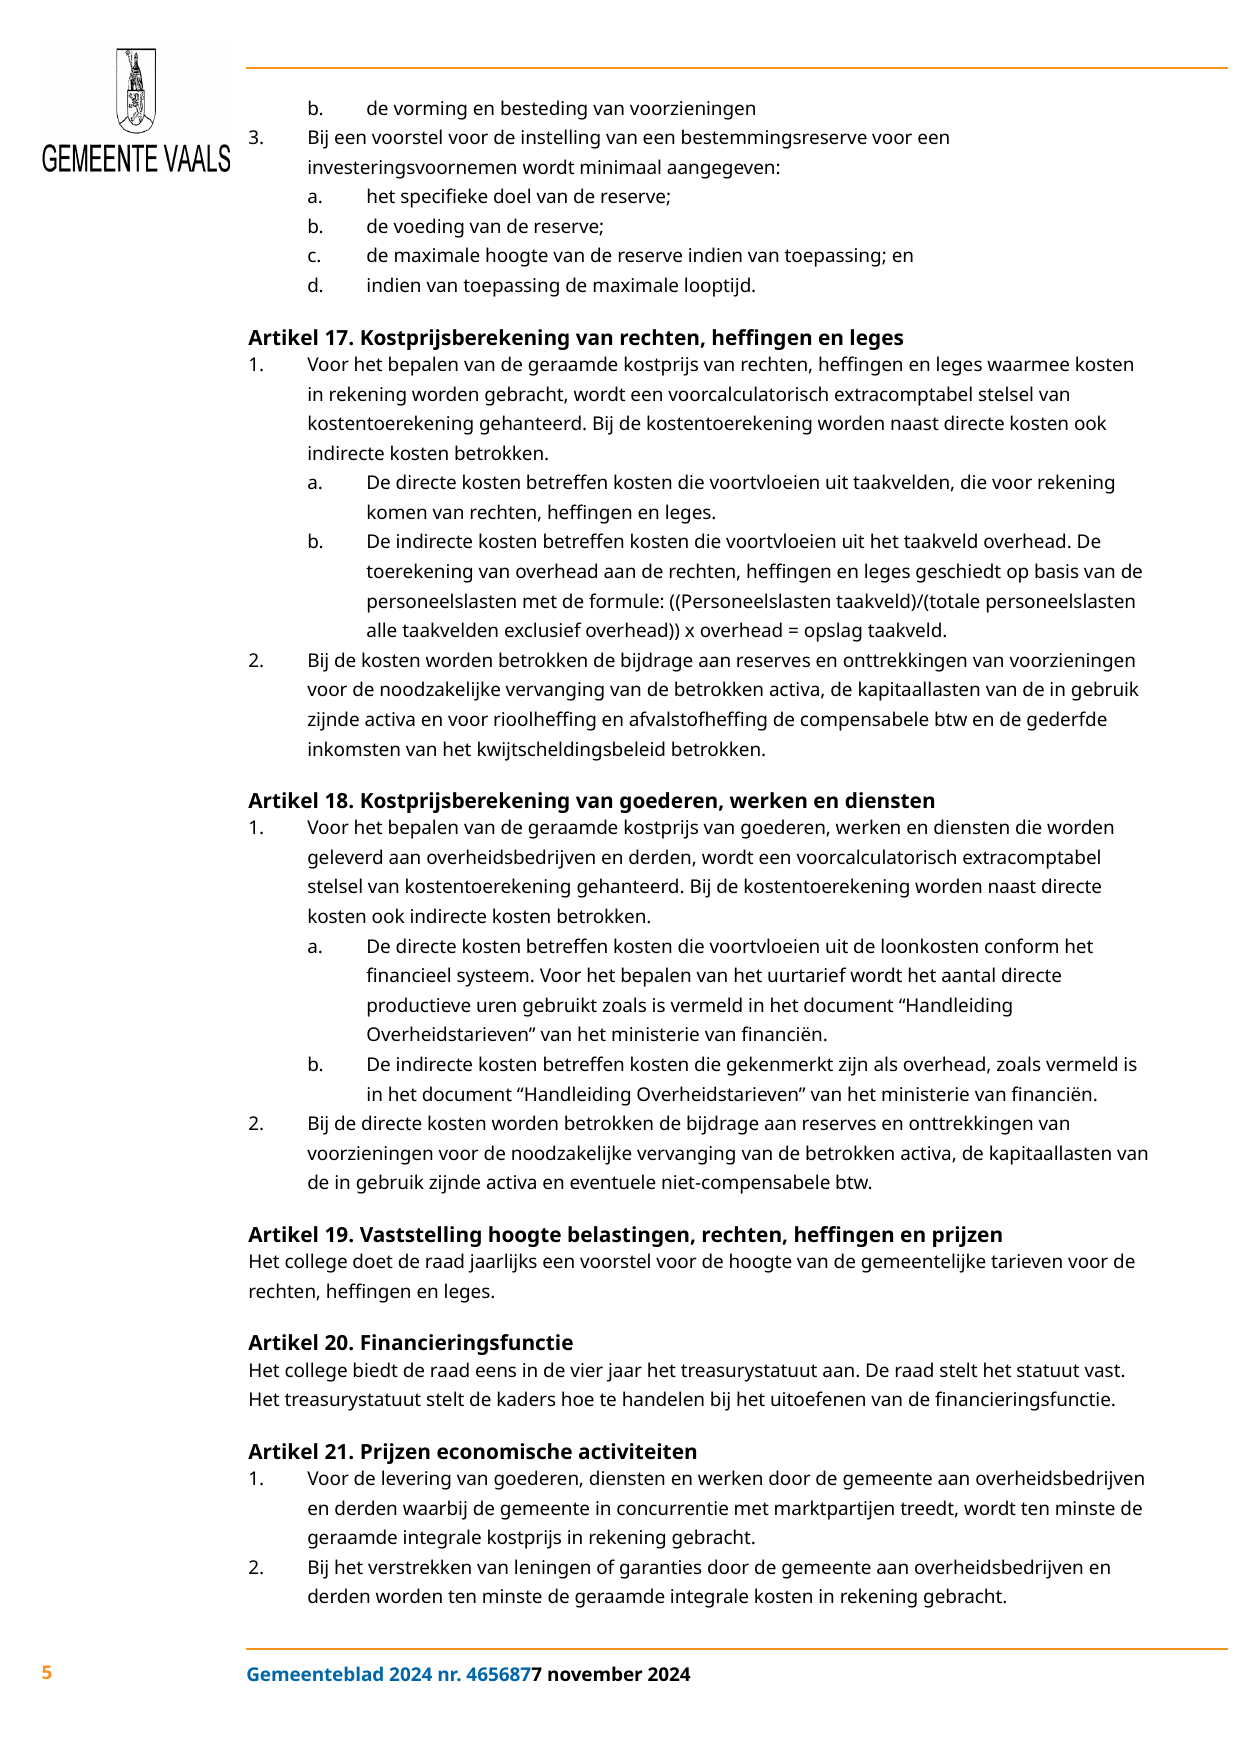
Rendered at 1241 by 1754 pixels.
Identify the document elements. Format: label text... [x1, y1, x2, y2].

list De indirecte kosten betreffen kosten die gekenmerkt zijn als overhead, zoals vermeld is in het document “Handleiding Overheidstarieven” van het ministerie van financiën. [307, 1051, 1152, 1107]
list de voeding van de reserve; [307, 213, 1152, 239]
text Het college biedt de raad eens in de vier jaar het treasurystatuut aan. De raad stelt het statuut vast. Het treasurystatuut stelt de kaders hoe te handelen bij het uitoefenen van de financieringsfunctie. [248, 1357, 1152, 1412]
text Het college doet de raad jaarlijks een voorstel voor de hoogte van de gemeentelijke tarieven voor de rechten, heffingen en leges. [248, 1248, 1152, 1304]
text Artikel 20. Financieringsfunctie [248, 1328, 1152, 1357]
list De directe kosten betreffen kosten die voortvloeien uit de loonkosten conform het financieel systeem. Voor het bepalen van het uurtarief wordt het aantal directe productieve uren gebruikt zoals is vermeld in het document “Handleiding Overheidstarieven” van het ministerie van financiën. [307, 933, 1152, 1047]
list De indirecte kosten betreffen kosten die voortvloeien uit het taakveld overhead. De toerekening van overhead aan de rechten, heffingen en leges geschiedt op basis van de personeelslasten met de formule: ((Personeelslasten taakveld)/(totale personeelslasten alle taakvelden exclusief overhead)) x overhead = opslag taakveld. [307, 529, 1152, 643]
list de vorming en besteding van voorzieningen [307, 95, 1152, 121]
list Bij het verstrekken van leningen of garanties door de gemeente aan overheidsbedrijven en derden worden ten minste de geraamde integrale kosten in rekening gebracht. [248, 1554, 1152, 1609]
list De directe kosten betreffen kosten die voortvloeien uit taakvelden, die voor rekening komen van rechten, heffingen en leges. [307, 469, 1152, 525]
text Artikel 21. Prijzen economische activiteiten [248, 1437, 1152, 1465]
list Bij de directe kosten worden betrokken de bijdrage aan reserves en onttrekkingen van voorzieningen voor de noodzakelijke vervanging van de betrokken activa, de kapitaallasten van de in gebruik zijnde activa en eventuele niet-compensabele btw. [248, 1110, 1152, 1195]
list de maximale hoogte van de reserve indien van toepassing; en [307, 243, 1152, 268]
text Artikel 18. Kostprijsberekening van goederen, werken en diensten [248, 786, 1152, 814]
list indien van toepassing de maximale looptijd. [307, 272, 1152, 298]
list Voor de levering van goederen, diensten en werken door de gemeente aan overheidsbedrijven en derden waarbij de gemeente in concurrentie met marktpartijen treedt, wordt ten minste de geraamde integrale kostprijs in rekening gebracht. [248, 1465, 1152, 1550]
list Bij de kosten worden betrokken de bijdrage aan reserves en onttrekkingen van voorzieningen voor de noodzakelijke vervanging van de betrokken activa, de kapitaallasten van de in gebruik zijnde activa en voor rioolheffing en afvalstofheffing de compensabele btw en de gederfde inkomsten van het kwijtscheldingsbeleid betrokken. [248, 647, 1152, 761]
list Bij een voorstel voor de instelling van een bestemmingsreserve voor een investeringsvoornemen wordt minimaal aangegeven: [248, 124, 1152, 180]
list het specifieke doel van de reserve; [307, 183, 1152, 209]
list Voor het bepalen van de geraamde kostprijs van rechten, heffingen en leges waarmee kosten in rekening worden gebracht, wordt een voorcalculatorisch extracomptabel stelsel van kostentoerekening gehanteerd. Bij de kostentoerekening worden naast directe kosten ook indirecte kosten betrokken. [248, 351, 1152, 466]
picture [41, 47, 231, 172]
text Artikel 19. Vaststelling hoogte belastingen, rechten, heffingen en prijzen [248, 1220, 1152, 1248]
list Voor het bepalen van de geraamde kostprijs van goederen, werken en diensten die worden geleverd aan overheidsbedrijven en derden, wordt een voorcalculatorisch extracomptabel stelsel van kostentoerekening gehanteerd. Bij de kostentoerekening worden naast directe kosten ook indirecte kosten betrokken. [248, 814, 1152, 929]
text Artikel 17. Kostprijsberekening van rechten, heffingen en leges [248, 323, 1152, 351]
